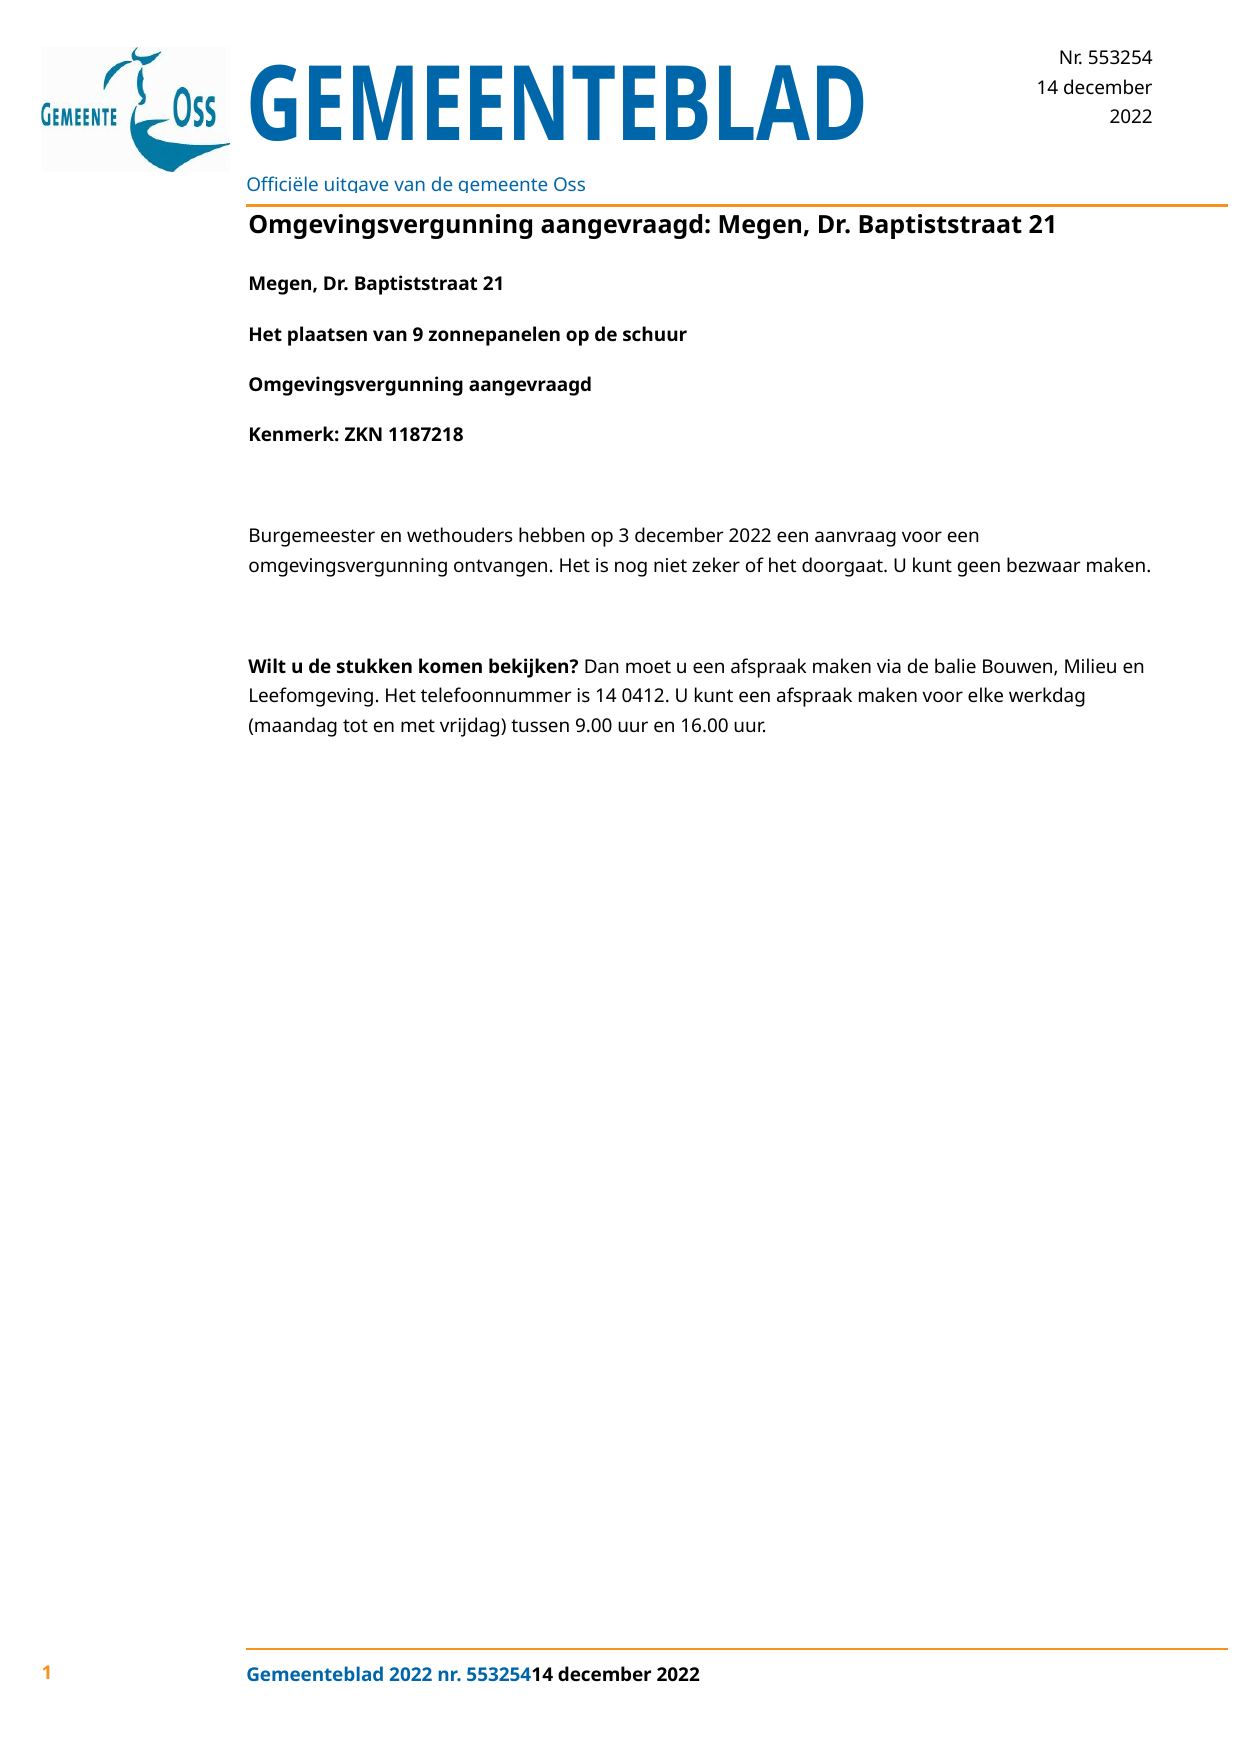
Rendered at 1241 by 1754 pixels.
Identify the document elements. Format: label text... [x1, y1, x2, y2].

text Wilt u de stukken komen bekijken? Dan moet u een afspraak maken via de balie Bouwen, Milieu en Leefomgeving. Het telefoonnummer is 14 0412. U kunt een afspraak maken voor elke werkdag (maandag tot en met vrijdag) tussen 9.00 uur en 16.00 uur. [248, 653, 1152, 738]
text Omgevingsvergunning aangevraagd [248, 371, 1152, 397]
picture [41, 47, 231, 172]
text Kenmerk: ZKN 1187218 [248, 422, 1152, 447]
text Burgemeester en wethouders hebben op 3 december 2022 een aanvraag voor een omgevingsvergunning ontvangen. Het is nog niet zeker of het doorgaat. U kunt geen bezwaar maken. [248, 522, 1152, 578]
text Omgevingsvergunning aangevraagd: Megen, Dr. Baptiststraat 21 [248, 207, 1152, 241]
text Het plaatsen van 9 zonnepanelen op de schuur [248, 321, 1152, 346]
text Megen, Dr. Baptiststraat 21 [248, 270, 1152, 296]
